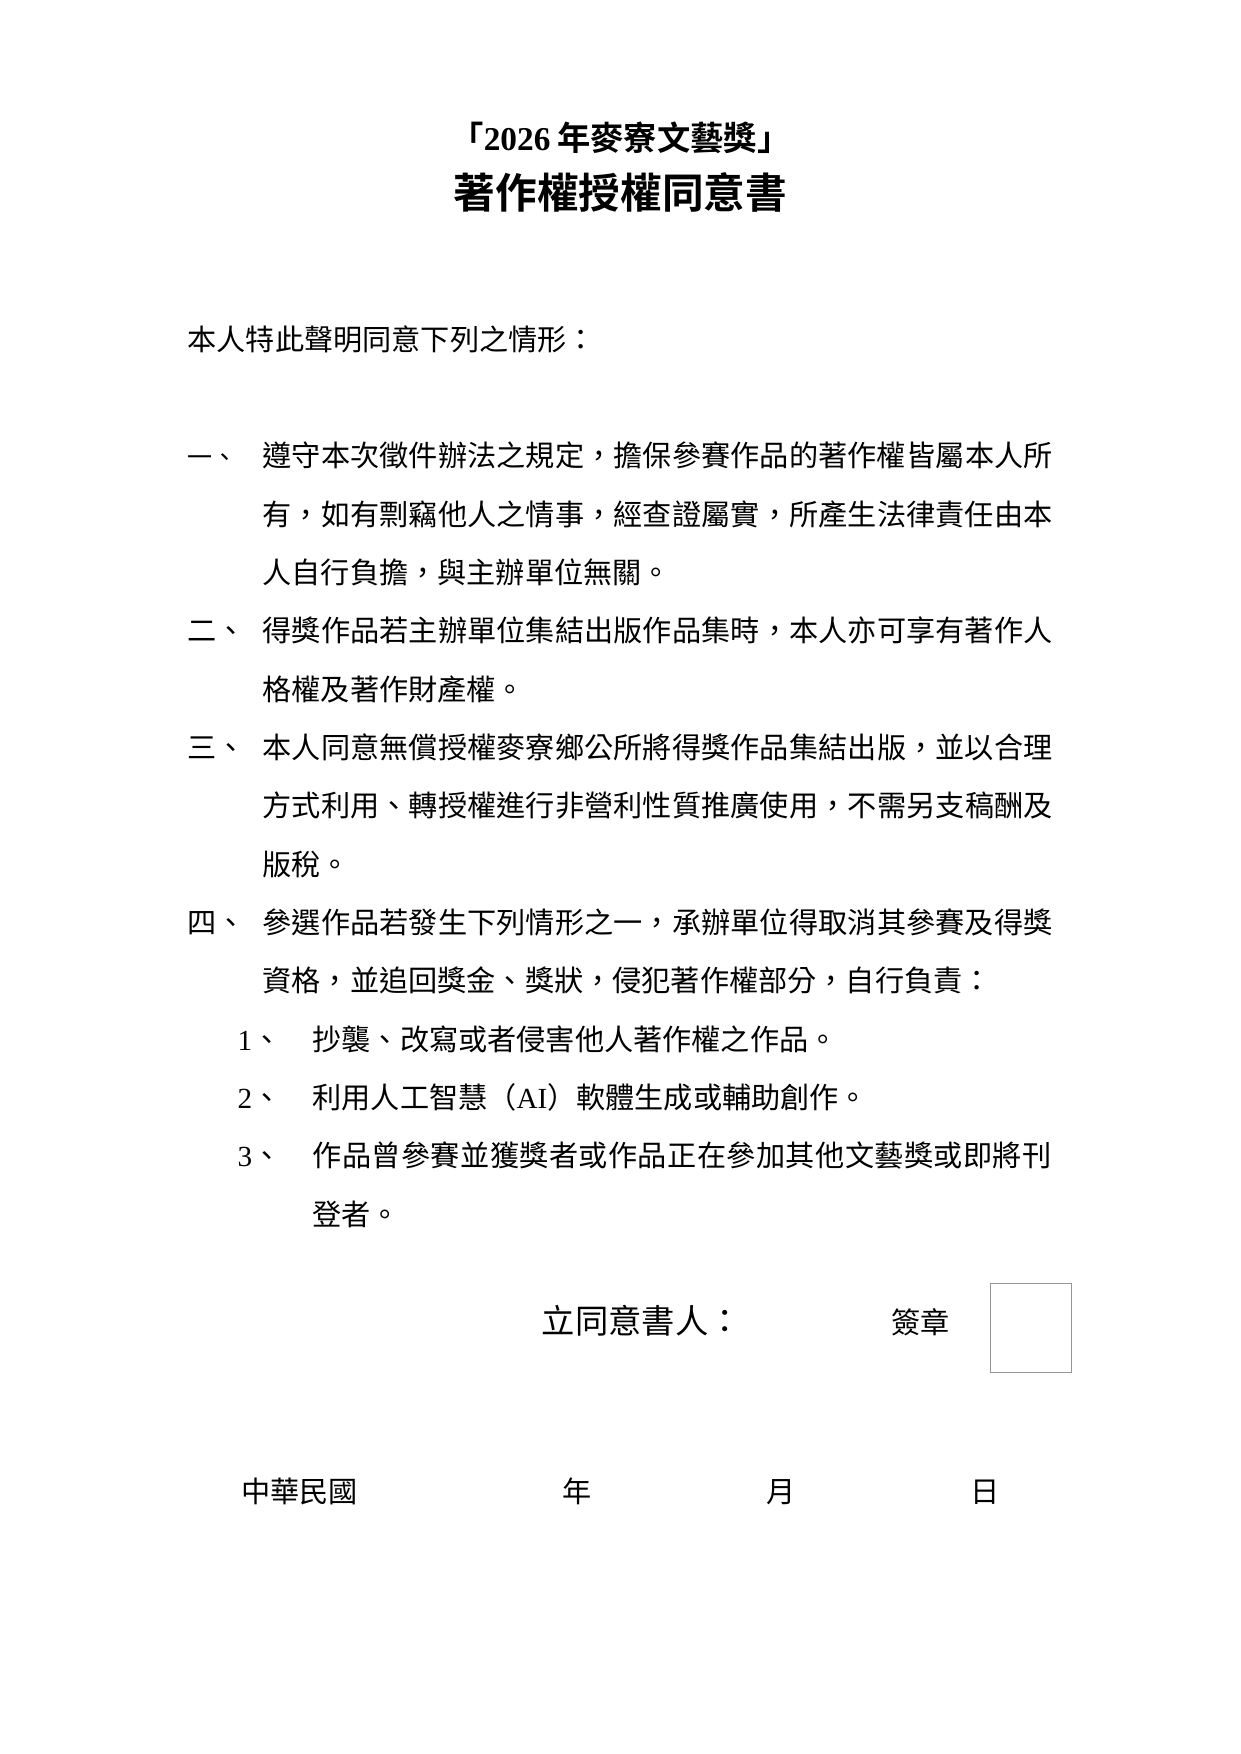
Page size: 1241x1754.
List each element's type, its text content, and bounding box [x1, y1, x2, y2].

text 著作權授權同意書 [187, 160, 1053, 220]
list 抄襲、改寫或者侵害他人著作權之作品。 [237, 1003, 1053, 1062]
text 本人特此聲明同意下列之情形： [187, 303, 1053, 362]
list 參選作品若發生下列情形之一，承辦單位得取消其參賽及得獎資格，並追回獎金、獎狀，侵犯著作權部分，自行負責： [187, 887, 1053, 1003]
list 作品曾參賽並獲獎者或作品正在參加其他文藝獎或即將刊登者。 [237, 1120, 1053, 1237]
list 遵守本次徵件辦法之規定，擔保參賽作品的著作權皆屬本人所有，如有剽竊他人之情事，經查證屬實，所產生法律責任由本人自行負擔，與主辦單位無關。 [187, 420, 1053, 595]
list 本人同意無償授權麥寮鄉公所將得獎作品集結出版，並以合理方式利用、轉授權進行非營利性質推廣使用，不需另支稿酬及版稅。 [187, 712, 1053, 887]
list 利用人工智慧（AI）軟體生成或輔助創作。 [237, 1062, 1053, 1120]
text 「2026年麥寮文藝獎」 [187, 112, 1053, 160]
text 中華民國 年 月 日 [187, 1468, 1053, 1511]
list 得獎作品若主辦單位集結出版作品集時，本人亦可享有著作人格權及著作財產權。 [187, 595, 1053, 712]
text 立同意書人： 簽章 [542, 1295, 1053, 1343]
